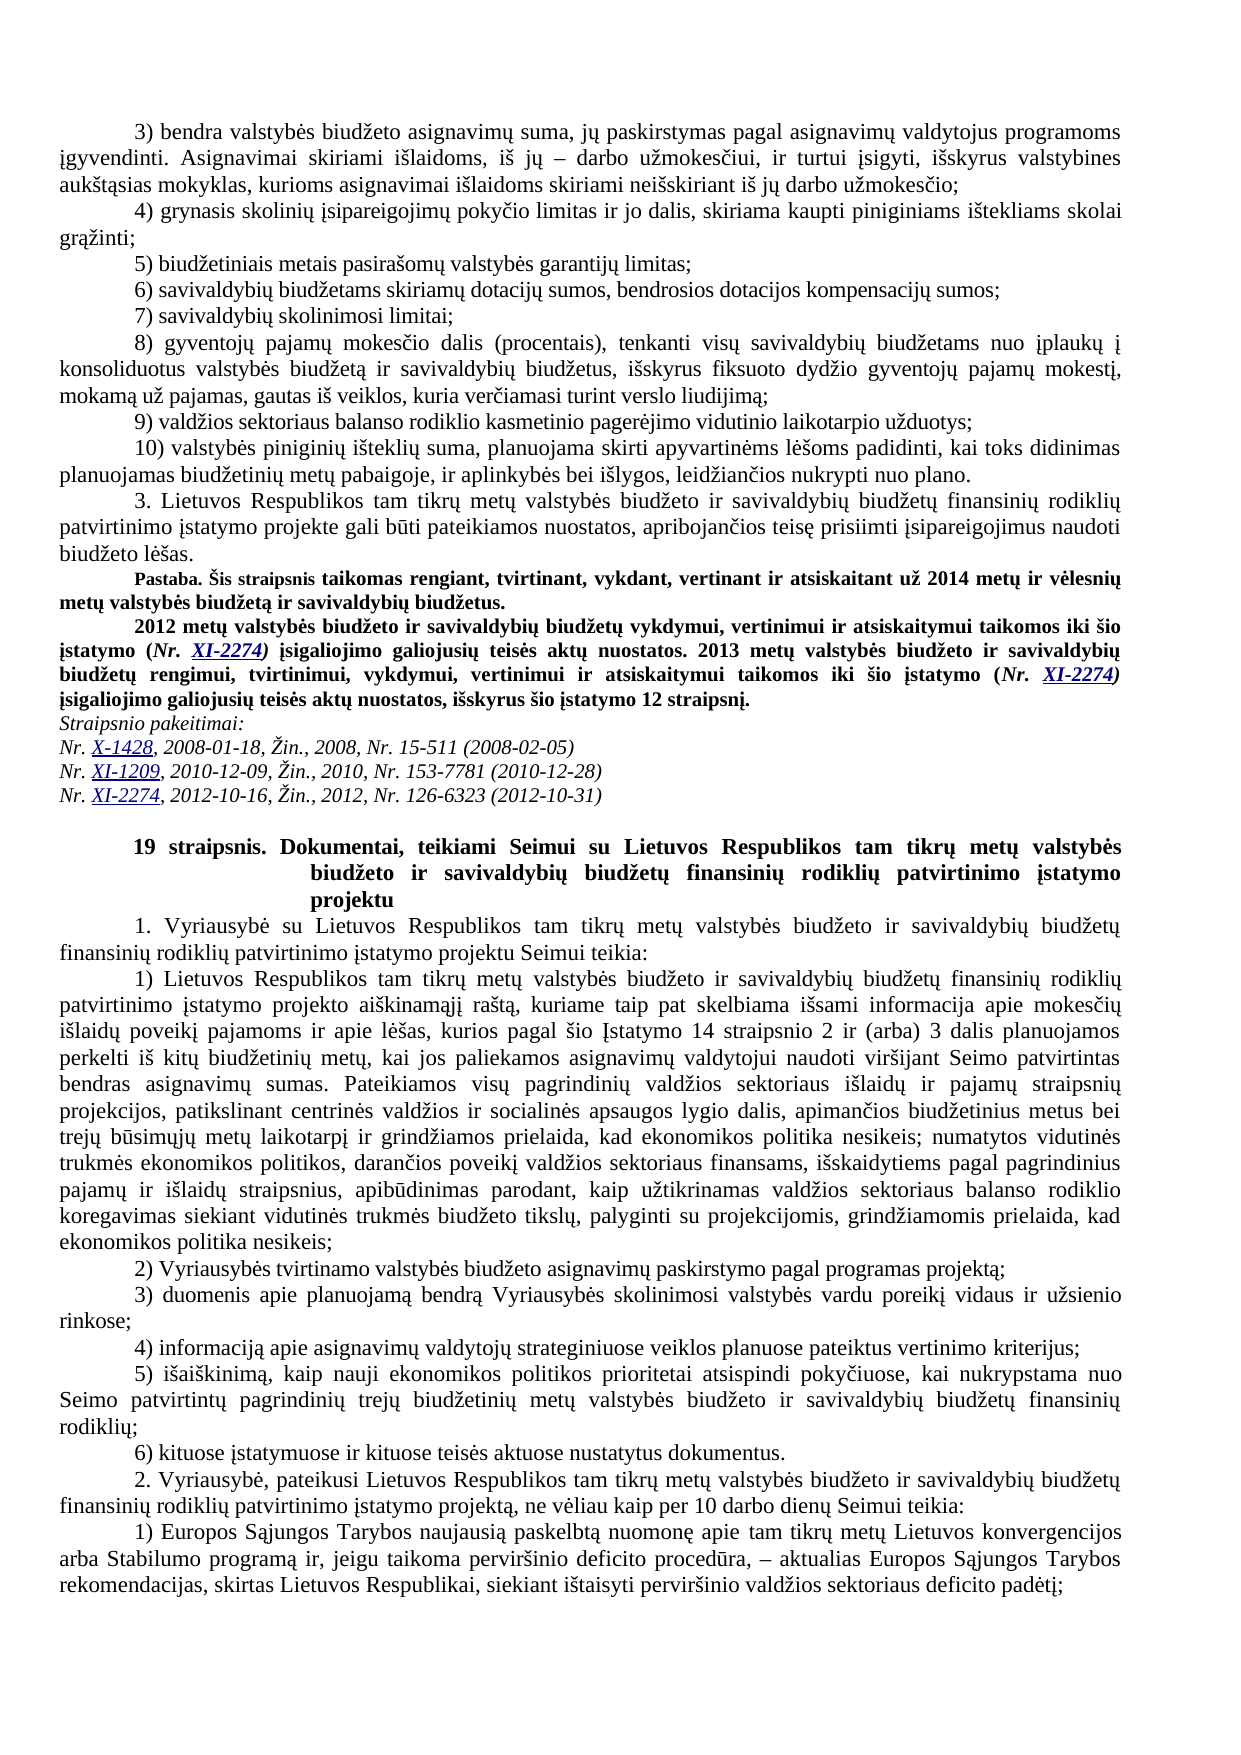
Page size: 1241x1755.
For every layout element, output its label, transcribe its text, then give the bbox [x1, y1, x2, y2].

text Nr. XI-1209, 2010-12-09, Žin., 2010, Nr. 153-7781 (2010-12-28) [59, 759, 1122, 783]
text Straipsnio pakeitimai: [59, 711, 1122, 734]
text 2) Vyriausybės tvirtinamo valstybės biudžeto asignavimų paskirstymo pagal programas projektą; [59, 1255, 1122, 1281]
text 3) bendra valstybės biudžeto asignavimų suma, jų paskirstymas pagal asignavimų valdytojus programoms įgyvendinti. Asignavimai skiriami išlaidoms, iš jų – darbo užmokesčiui, ir turtui įsigyti, išskyrus valstybines aukštąsias mokyklas, kurioms asignavimai išlaidoms skiriami neišskiriant iš jų darbo užmokesčio; [59, 118, 1122, 197]
text 2. Vyriausybė, pateikusi Lietuvos Respublikos tam tikrų metų valstybės biudžeto ir savivaldybių biudžetų finansinių rodiklių patvirtinimo įstatymo projektą, ne vėliau kaip per 10 darbo dienų Seimui teikia: [59, 1466, 1122, 1518]
text 4) grynasis skolinių įsipareigojimų pokyčio limitas ir jo dalis, skiriama kaupti piniginiams ištekliams skolai grąžinti; [59, 197, 1122, 250]
text 5) biudžetiniais metais pasirašomų valstybės garantijų limitas; [59, 250, 1122, 276]
text 8) gyventojų pajamų mokesčio dalis (procentais), tenkanti visų savivaldybių biudžetams nuo įplaukų į konsoliduotus valstybės biudžetą ir savivaldybių biudžetus, išskyrus fiksuoto dydžio gyventojų pajamų mokestį, mokamą už pajamas, gautas iš veiklos, kuria verčiamasi turint verslo liudijimą; [59, 329, 1122, 408]
text 19 straipsnis. Dokumentai, teikiami Seimui su Lietuvos Respublikos tam tikrų metų valstybės biudžeto ir savivaldybių biudžetų finansinių rodiklių patvirtinimo įstatymo projektu [133, 833, 1122, 912]
text 2012 metų valstybės biudžeto ir savivaldybių biudžetų vykdymui, vertinimui ir atsiskaitymui taikomos iki šio įstatymo (Nr. XI-2274) įsigaliojimo galiojusių teisės aktų nuostatos. 2013 metų valstybės biudžeto ir savivaldybių biudžetų rengimui, tvirtinimui, vykdymui, vertinimui ir atsiskaitymui taikomos iki šio įstatymo (Nr. XI-2274) įsigaliojimo galiojusių teisės aktų nuostatos, išskyrus šio įstatymo 12 straipsnį. [59, 614, 1122, 711]
text Pastaba. Šis straipsnis taikomas rengiant, tvirtinant, vykdant, vertinant ir atsiskaitant už 2014 metų ir vėlesnių metų valstybės biudžetą ir savivaldybių biudžetus. [59, 566, 1122, 614]
text 10) valstybės piniginių išteklių suma, planuojama skirti apyvartinėms lėšoms padidinti, kai toks didinimas planuojamas biudžetinių metų pabaigoje, ir aplinkybės bei išlygos, leidžiančios nukrypti nuo plano. [59, 434, 1122, 487]
text 5) išaiškinimą, kaip nauji ekonomikos politikos prioritetai atsispindi pokyčiuose, kai nukrypstama nuo Seimo patvirtintų pagrindinių trejų biudžetinių metų valstybės biudžeto ir savivaldybių biudžetų finansinių rodiklių; [59, 1360, 1122, 1439]
text 1) Europos Sąjungos Tarybos naujausią paskelbtą nuomonę apie tam tikrų metų Lietuvos konvergencijos arba Stabilumo programą ir, jeigu taikoma perviršinio deficito procedūra, – aktualias Europos Sąjungos Tarybos rekomendacijas, skirtas Lietuvos Respublikai, siekiant ištaisyti perviršinio valdžios sektoriaus deficito padėtį; [59, 1518, 1122, 1597]
text 7) savivaldybių skolinimosi limitai; [59, 303, 1122, 329]
text Nr. XI-2274, 2012-10-16, Žin., 2012, Nr. 126-6323 (2012-10-31) [59, 783, 1122, 807]
text Nr. X-1428, 2008-01-18, Žin., 2008, Nr. 15-511 (2008-02-05) [59, 734, 1122, 759]
text 6) kituose įstatymuose ir kituose teisės aktuose nustatytus dokumentus. [59, 1439, 1122, 1466]
text 4) informaciją apie asignavimų valdytojų strateginiuose veiklos planuose pateiktus vertinimo kriterijus; [59, 1334, 1122, 1360]
text 9) valdžios sektoriaus balanso rodiklio kasmetinio pagerėjimo vidutinio laikotarpio užduotys; [59, 408, 1122, 434]
text 3) duomenis apie planuojamą bendrą Vyriausybės skolinimosi valstybės vardu poreikį vidaus ir užsienio rinkose; [59, 1281, 1122, 1334]
text 1) Lietuvos Respublikos tam tikrų metų valstybės biudžeto ir savivaldybių biudžetų finansinių rodiklių patvirtinimo įstatymo projekto aiškinamąjį raštą, kuriame taip pat skelbiama išsami informacija apie mokesčių išlaidų poveikį pajamoms ir apie lėšas, kurios pagal šio Įstatymo 14 straipsnio 2 ir (arba) 3 dalis planuojamos perkelti iš kitų biudžetinių metų, kai jos paliekamos asignavimų valdytojui naudoti viršijant Seimo patvirtintas bendras asignavimų sumas. Pateikiamos visų pagrindinių valdžios sektoriaus išlaidų ir pajamų straipsnių projekcijos, patikslinant centrinės valdžios ir socialinės apsaugos lygio dalis, apimančios biudžetinius metus bei trejų būsimųjų metų laikotarpį ir grindžiamos prielaida, kad ekonomikos politika nesikeis; numatytos vidutinės trukmės ekonomikos politikos, darančios poveikį valdžios sektoriaus finansams, išskaidytiems pagal pagrindinius pajamų ir išlaidų straipsnius, apibūdinimas parodant, kaip užtikrinamas valdžios sektoriaus balanso rodiklio koregavimas siekiant vidutinės trukmės biudžeto tikslų, palyginti su projekcijomis, grindžiamomis prielaida, kad ekonomikos politika nesikeis; [59, 965, 1122, 1255]
text 3. Lietuvos Respublikos tam tikrų metų valstybės biudžeto ir savivaldybių biudžetų finansinių rodiklių patvirtinimo įstatymo projekte gali būti pateikiamos nuostatos, apribojančios teisę prisiimti įsipareigojimus naudoti biudžeto lėšas. [59, 487, 1122, 566]
text 1. Vyriausybė su Lietuvos Respublikos tam tikrų metų valstybės biudžeto ir savivaldybių biudžetų finansinių rodiklių patvirtinimo įstatymo projektu Seimui teikia: [59, 912, 1122, 965]
text 6) savivaldybių biudžetams skiriamų dotacijų sumos, bendrosios dotacijos kompensacijų sumos; [59, 276, 1122, 303]
